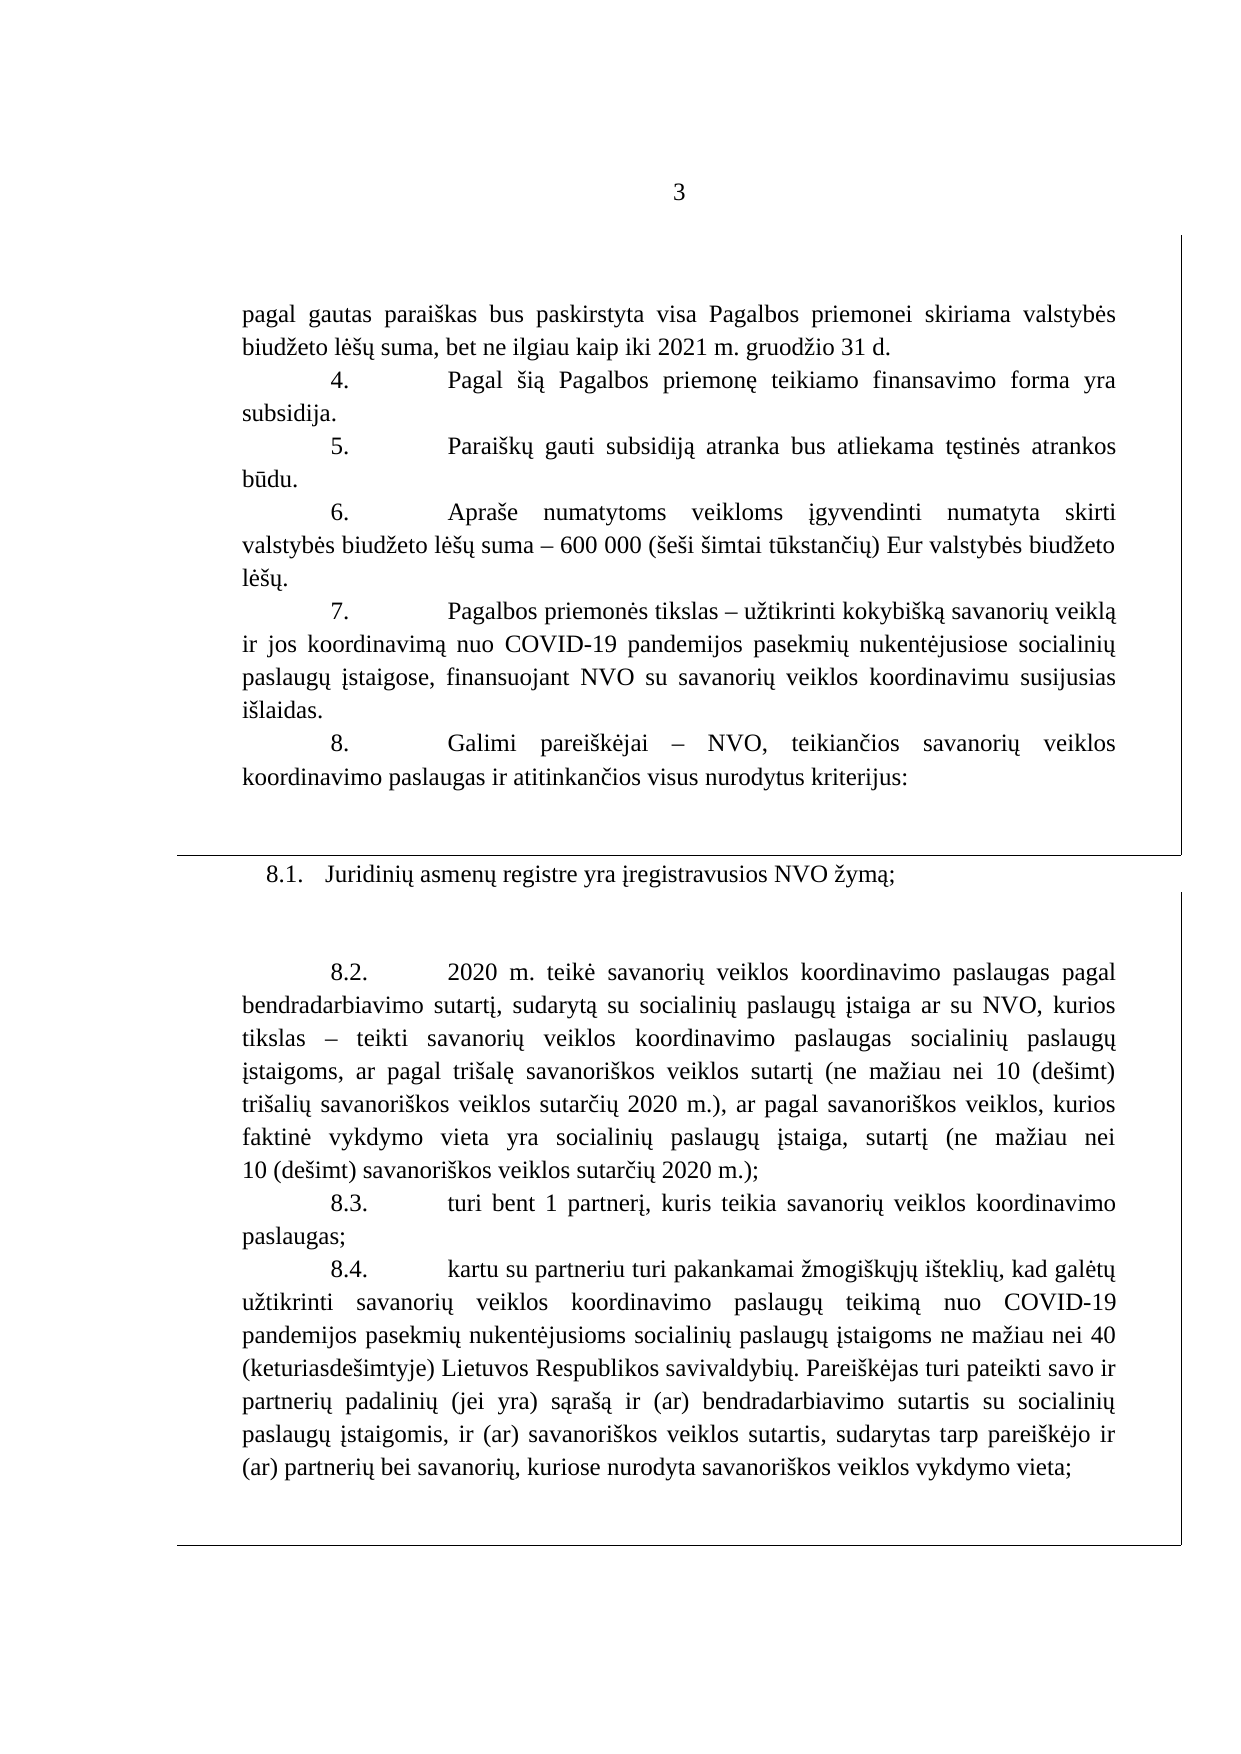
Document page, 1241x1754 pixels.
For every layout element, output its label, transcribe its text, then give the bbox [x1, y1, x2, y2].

text 8.3. turi bent 1 partnerį, kuris teikia savanorių veiklos koordinavimo paslaugas; [177, 1123, 1181, 1189]
text 8.4. kartu su partneriu turi pakankamai žmogiškųjų išteklių, kad galėtų užtikrinti savanorių veiklos koordinavimo paslaugų teikimą nuo COVID-19 pandemijos pasekmių nukentėjusioms socialinių paslaugų įstaigoms ne mažiau nei 40 (keturiasdešimtyje) Lietuvos Respublikos savivaldybių. Pareiškėjas turi pateikti savo ir partnerių padalinių (jei yra) sąrašą ir (ar) bendradarbiavimo sutartis su socialinių paslaugų įstaigomis, ir (ar) savanoriškos veiklos sutartis, sudarytas tarp pareiškėjo ir (ar) partnerių bei savanorių, kuriose nurodyta savanoriškos veiklos vykdymo vieta; [177, 1189, 1181, 1545]
text 6. Apraše numatytoms veikloms įgyvendinti numatyta skirti valstybės biudžeto lėšų suma – 600 000 (šeši šimtai tūkstančių) Eur valstybės biudžeto lėšų. [177, 433, 1181, 532]
text 8.2. 2020 m. teikė savanorių veiklos koordinavimo paslaugas pagal bendradarbiavimo sutartį, sudarytą su socialinių paslaugų įstaiga ar su NVO, kurios tikslas – teikti savanorių veiklos koordinavimo paslaugas socialinių paslaugų įstaigoms, ar pagal trišalę savanoriškos veiklos sutartį (ne mažiau nei 10 (dešimt) trišalių savanoriškos veiklos sutarčių 2020 m.), ar pagal savanoriškos veiklos, kurios faktinė vykdymo vieta yra socialinių paslaugų įstaiga, sutartį (ne mažiau nei 10 (dešimt) savanoriškos veiklos sutarčių 2020 m.); [177, 892, 1181, 1123]
text 3. Pagalbos priemonės įgyvendinimą administruoja SPPD. SPPD kvietimą teikti paraiškas gauti subsidiją pagal Aprašą paskelbia interneto svetainėje www.sppd.lt per 5 darbo dienas nuo Aprašo įsigaliojimo dienos. Kvietimas galioja, kol pagal gautas paraiškas bus paskirstyta visa Pagalbos priemonei skiriama valstybės biudžeto lėšų suma, bet ne ilgiau kaip iki 2021 m. gruodžio 31 d. [177, 235, 1181, 301]
text 5. Paraiškų gauti subsidiją atranka bus atliekama tęstinės atrankos būdu. [177, 367, 1181, 433]
text 4. Pagal šią Pagalbos priemonę teikiamo finansavimo forma yra subsidija. [177, 301, 1181, 367]
text 7. Pagalbos priemonės tikslas – užtikrinti kokybišką savanorių veiklą ir jos koordinavimą nuo COVID-19 pandemijos pasekmių nukentėjusiose socialinių paslaugų įstaigose, finansuojant NVO su savanorių veiklos koordinavimu susijusias išlaidas. [177, 532, 1181, 664]
text 8.1. Juridinių asmenų registre yra įregistravusios NVO žymą; [177, 859, 1181, 888]
text 8. Galimi pareiškėjai – NVO, teikiančios savanorių veiklos koordinavimo paslaugas ir atitinkančios visus nurodytus kriterijus: [177, 664, 1181, 855]
